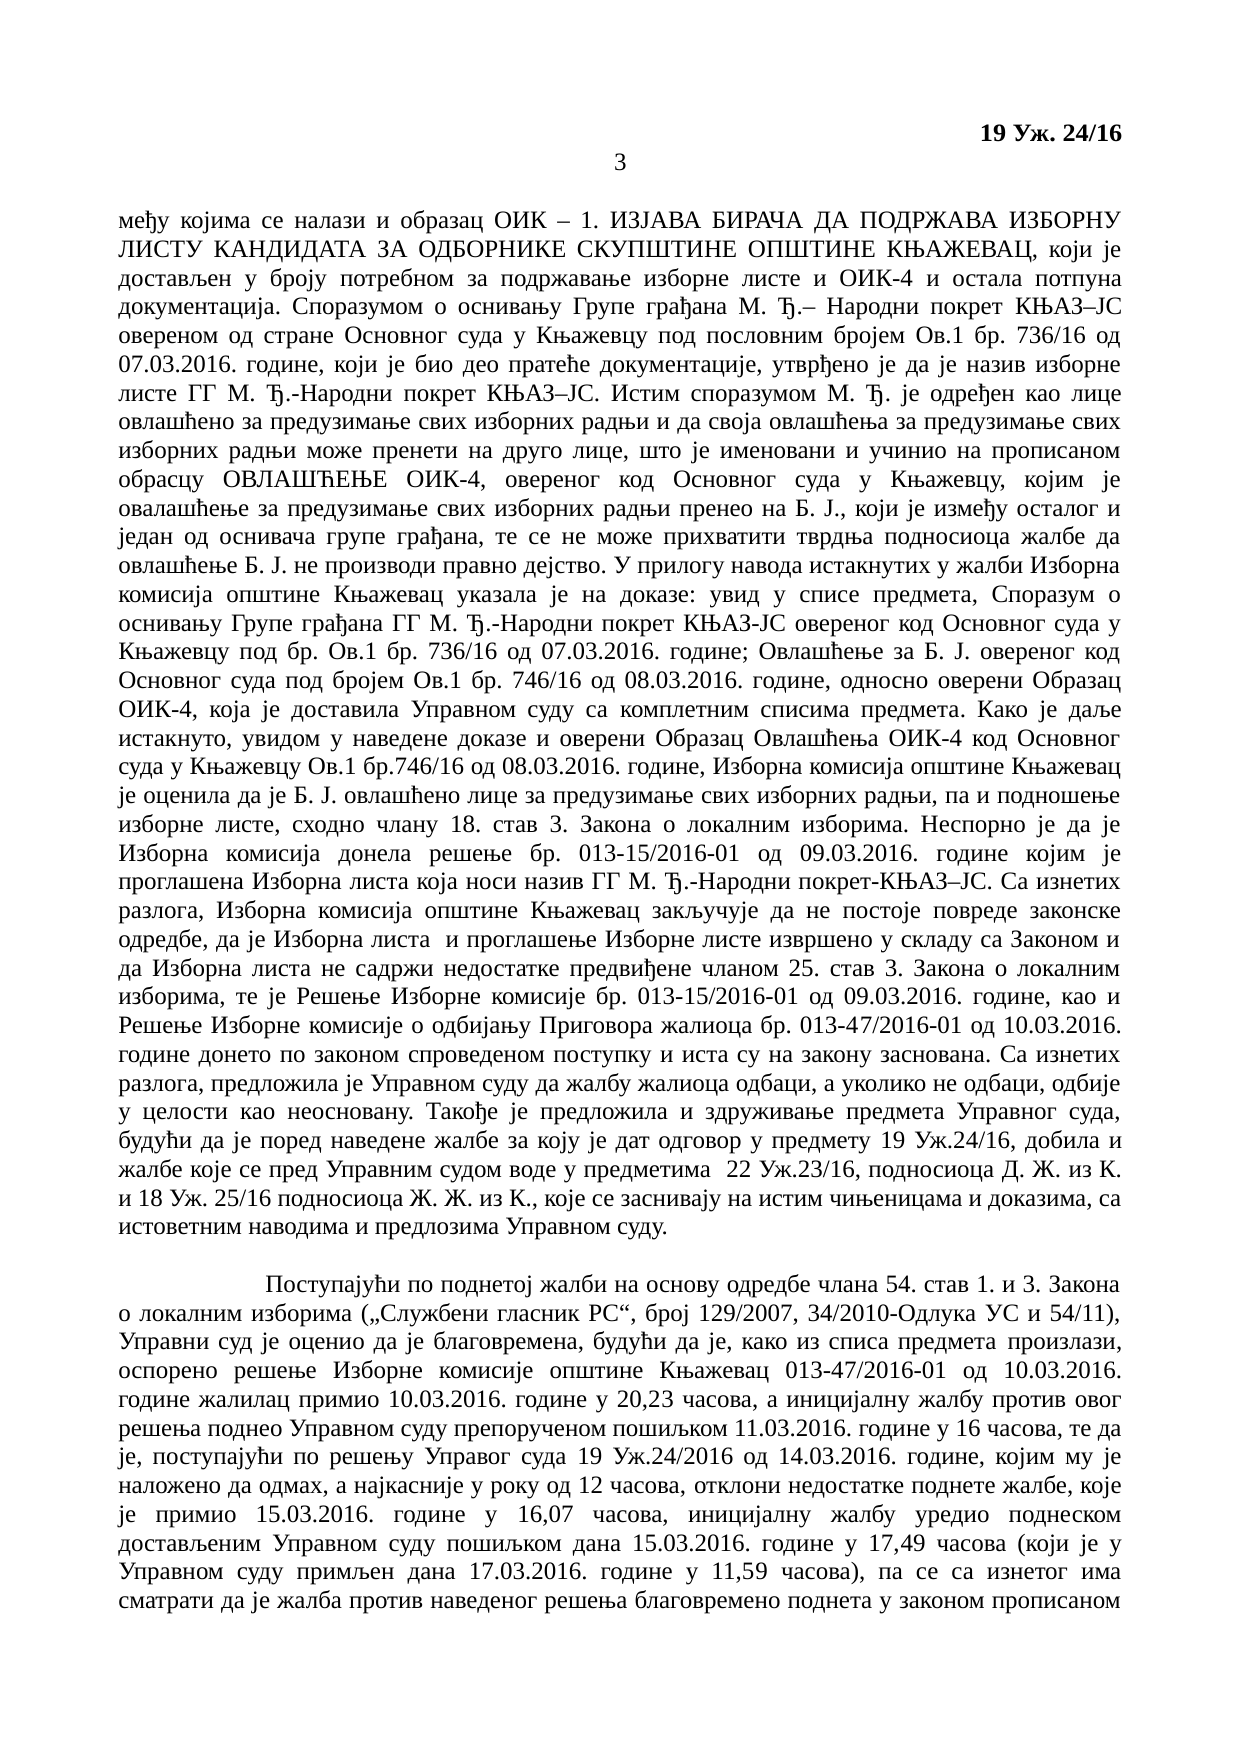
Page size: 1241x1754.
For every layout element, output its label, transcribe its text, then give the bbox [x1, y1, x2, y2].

text Поступајући по поднетој жалби на основу одредбе члана 54. став 1. и 3. Закона о локалним изборима („Службени гласник РС“, број 129/2007, 34/2010-Одлука УС и 54/11), Управни суд је оценио да је благовремена, будући да је, како из списа предмета произлази, оспорено решење Изборне комисије општине Књажевац 013-47/2016-01 од 10.03.2016. године жалилац примио 10.03.2016. године у 20,23 часова, а иницијалну жалбу против овог решења поднео Управном суду препорученом пошиљком 11.03.2016. године у 16 часова, те да је, поступајући по решењу Управог суда 19 Уж.24/2016 од 14.03.2016. године, којим му је наложено да одмах, а најкасније у року од 12 часова, отклони недостатке поднете жалбе, које је примио 15.03.2016. године у 16,07 часова, иницијалну жалбу уредио поднеском достављеним Управном суду пошиљком дана 15.03.2016. године у 17,49 часова (који је у Управном суду примљен дана 17.03.2016. године у 11,59 часова), па се са изнетог има сматрати да је жалба против наведеног решења благовремено поднета у законом прописаном [118, 1269, 1122, 1614]
text међу којима се налази и образац ОИК – 1. ИЗЈАВА БИРАЧА ДА ПОДРЖАВА ИЗБОРНУ ЛИСТУ КАНДИДАТА ЗА ОДБОРНИКЕ СКУПШТИНЕ ОПШТИНЕ КЊАЖЕВАЦ, који је достављен у броју потребном за подржавање изборне листе и ОИК-4 и остала потпуна документација. Споразумом о оснивању Групе грађана М. Ђ.– Народни покрет КЊАЗ–ЈС овереном од стране Основног суда у Књажевцу под пословним бројем Ов.1 бр. 736/16 од 07.03.2016. године, који је био део пратеће документације, утврђено је да је назив изборне листе ГГ М. Ђ.-Народни покрет КЊАЗ–ЈС. Истим споразумом М. Ђ. је одређен као лице овлашћено за предузимање свих изборних радњи и да своја овлашћења за предузимање свих изборних радњи може пренети на друго лице, што је именовани и учинио на прописаном обрасцу ОВЛАШЋЕЊЕ ОИК-4, овереног код Основног суда у Књажевцу, којим је овалашћење за предузимање свих изборних радњи пренео на Б. Ј., који је између осталог и један од оснивача групе грађана, те се не може прихватити тврдња подносиоца жалбе да овлашћење Б. Ј. не производи правно дејство. У прилогу навода истакнутих у жалби Изборна комисија општине Књажевац указала је на доказе: увид у списе предмета, Споразум о оснивању Групе грађана ГГ М. Ђ.-Народни покрет КЊАЗ-ЈС овереног код Основног суда у Књажевцу под бр. Ов.1 бр. 736/16 од 07.03.2016. године; Овлашћење за Б. Ј. овереног код Основног суда под бројем Ов.1 бр. 746/16 од 08.03.2016. године, односно оверени Образац ОИК-4, која је доставила Управном суду са комплетним списима предмета. Како је даље истакнуто, увидом у наведене доказе и оверени Образац Овлашћења ОИК-4 код Основног суда у Књажевцу Ов.1 бр.746/16 од 08.03.2016. године, Изборна комисија општине Књажевац је оценила да је Б. Ј. овлашћено лице за предузимање свих изборних радњи, па и подношење изборне листе, сходно члану 18. став 3. Закона о локалним изборима. Неспорно је да је Изборна комисија донела решење бр. 013-15/2016-01 од 09.03.2016. године којим је проглашена Изборна листа која носи назив ГГ М. Ђ.-Народни покрет-КЊАЗ–ЈС. Са изнетих разлога, Изборна комисија општине Књажевац закључује да не постоје повреде законске одредбе, да је Изборна листа и проглашење Изборне листе извршено у складу са Законом и да Изборна листа не садржи недостатке предвиђене чланом 25. став 3. Закона о локалним изборима, те је Решење Изборне комисије бр. 013-15/2016-01 од 09.03.2016. године, као и Решење Изборне комисије о одбијању Приговора жалиоца бр. 013-47/2016-01 од 10.03.2016. године донето по законом спроведеном поступку и иста су на закону заснована. Са изнетих разлога, предложила је Управном суду да жалбу жалиоца одбаци, а уколико не одбаци, одбије у целости као неосновану. Такође је предложила и здруживање предмета Управног суда, будући да је поред наведене жалбе за коју је дат одговор у предмету 19 Уж.24/16, добила и жалбе које се пред Управним судом воде у предметима 22 Уж.23/16, подносиоца Д. Ж. из К. и 18 Уж. 25/16 подносиоца Ж. Ж. из К., које се заснивају на истим чињеницама и доказима, са истоветним наводима и предлозима Управном суду. [118, 205, 1122, 1240]
